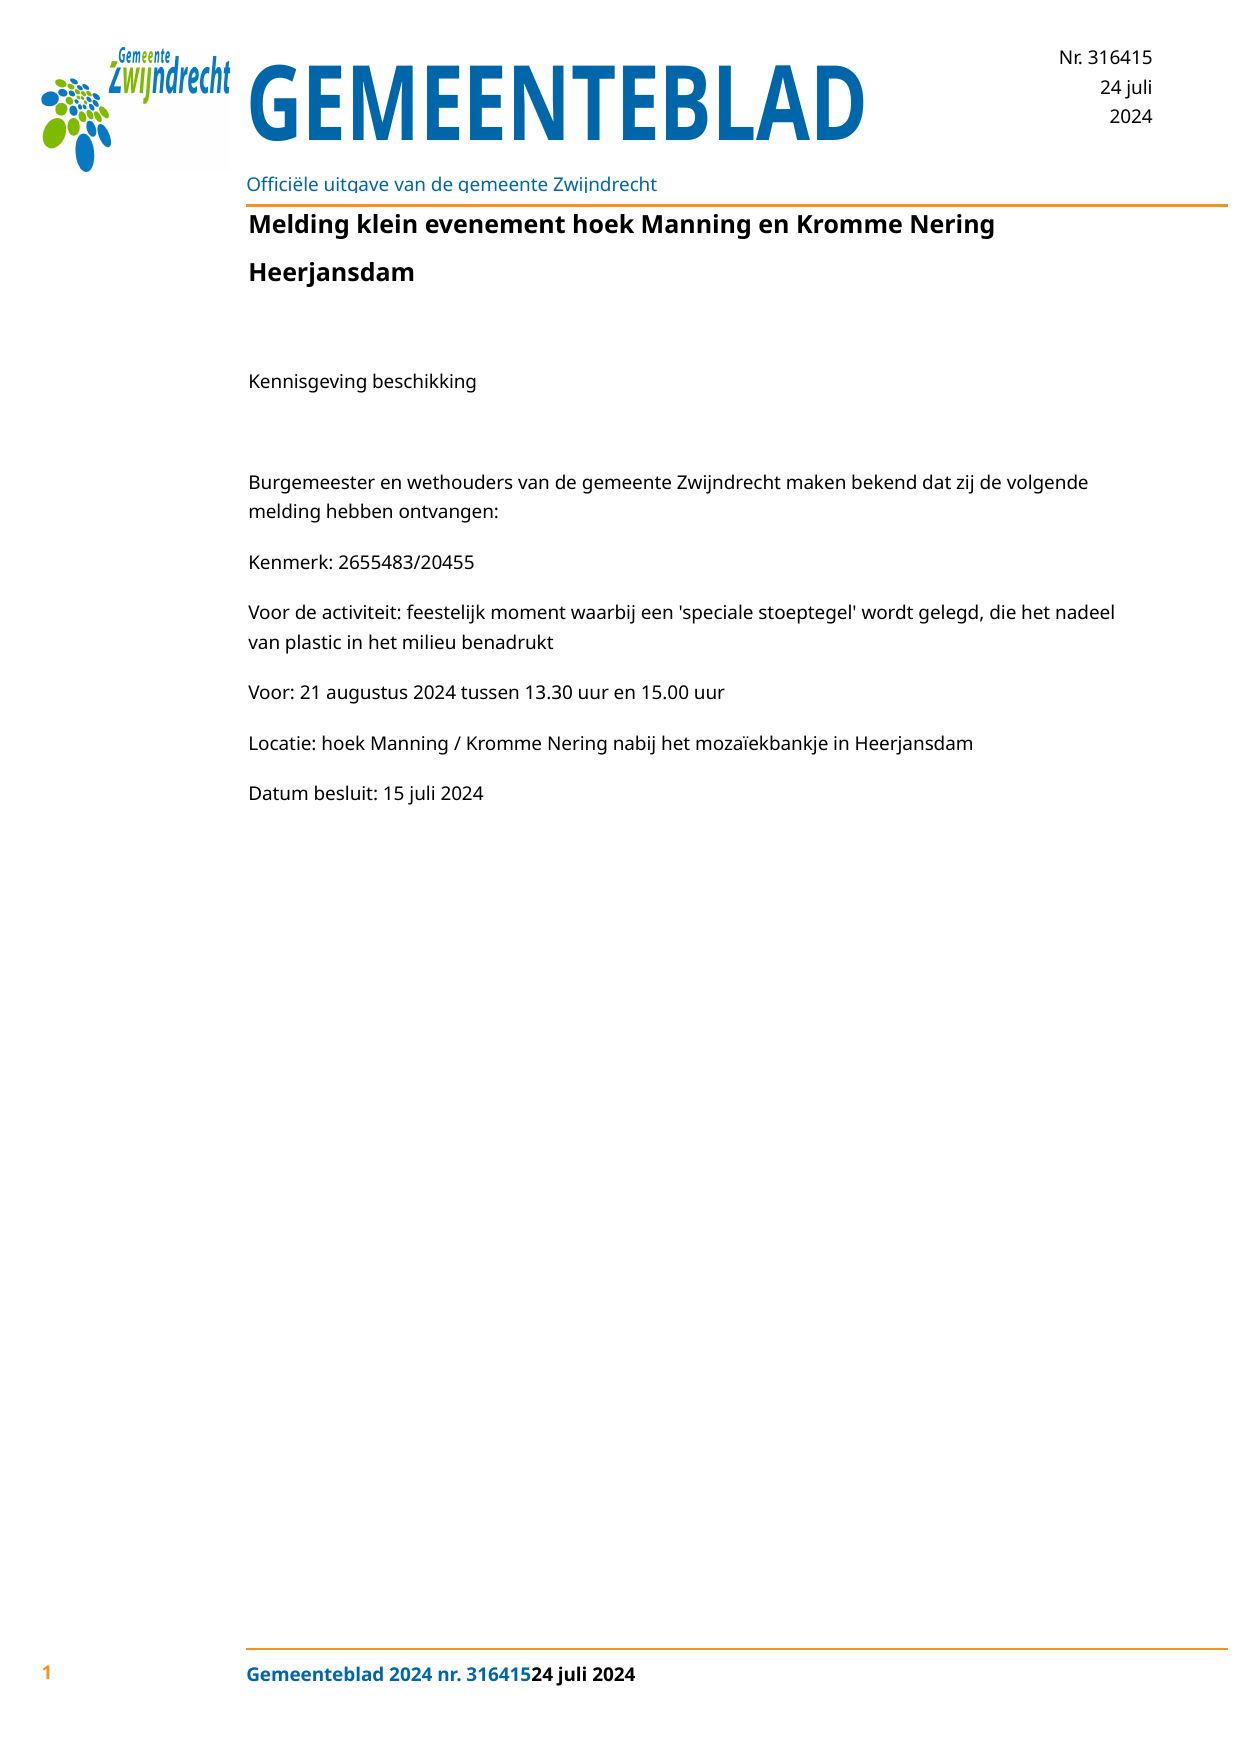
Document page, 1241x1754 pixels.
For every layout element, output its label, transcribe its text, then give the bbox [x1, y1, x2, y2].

text Locatie: hoek Manning / Kromme Nering nabij het mozaïekbankje in Heerjansdam [248, 730, 1152, 756]
text Kennisgeving beschikking [248, 368, 1152, 394]
picture [41, 47, 231, 172]
text Kenmerk: 2655483/20455 [248, 549, 1152, 575]
text Burgemeester en wethouders van de gemeente Zwijndrecht maken bekend dat zij de volgende melding hebben ontvangen: [248, 469, 1152, 524]
text Datum besluit: 15 juli 2024 [248, 780, 1152, 806]
text Melding klein evenement hoek Manning en Kromme Nering Heerjansdam [248, 207, 1152, 288]
text Voor de activiteit: feestelijk moment waarbij een 'speciale stoeptegel' wordt gelegd, die het nadeel van plastic in het milieu benadrukt [248, 599, 1152, 655]
text Voor: 21 augustus 2024 tussen 13.30 uur en 15.00 uur [248, 679, 1152, 705]
